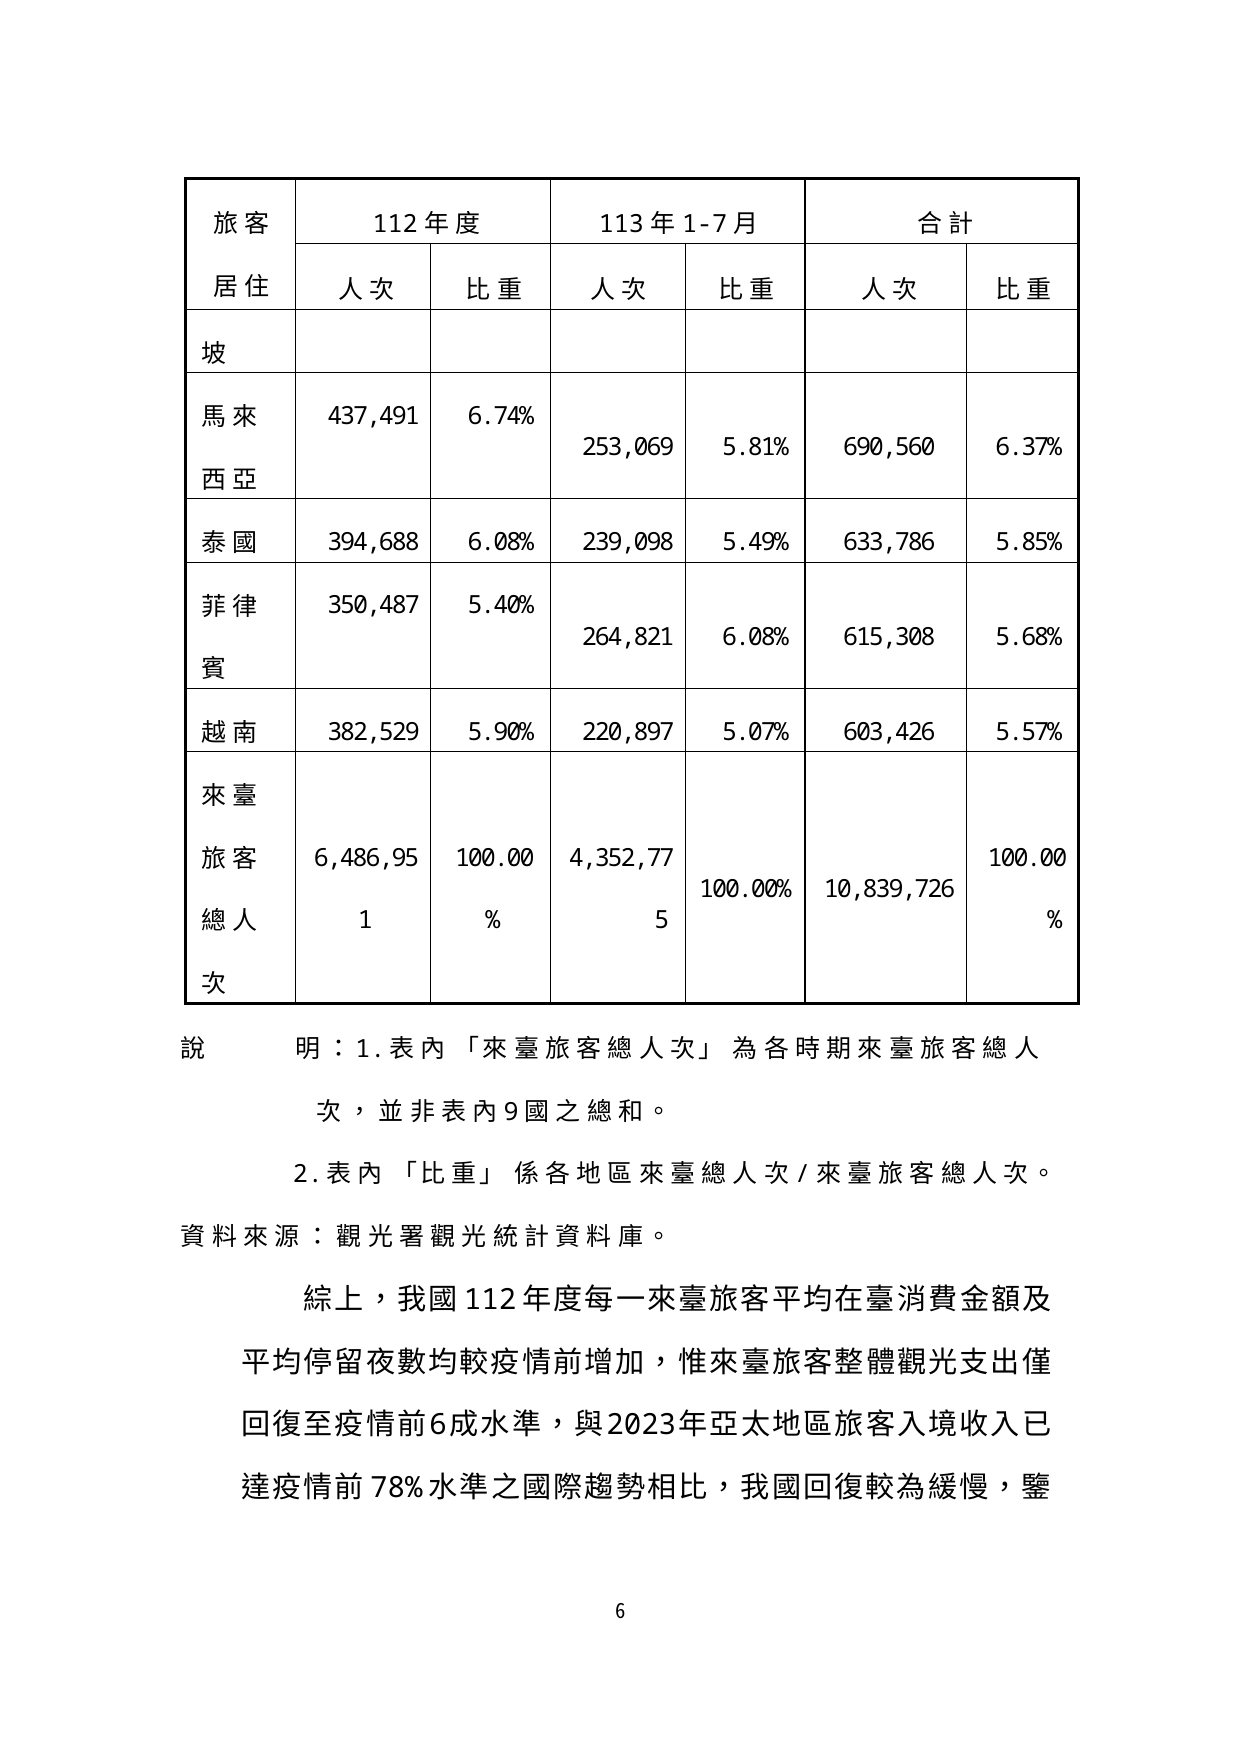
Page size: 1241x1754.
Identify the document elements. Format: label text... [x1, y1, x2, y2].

table_cell [806, 310, 966, 372]
table_header 112年度 [296, 180, 550, 243]
text 綜上，我國112年度每一來臺旅客平均在臺消費金額及平均停留夜數均較疫情前增加，惟來臺旅客整體觀光支出僅回復至疫情前6成水準，與2023年亞太地區旅客入境收入已達疫情前78%水準之國際趨勢相比，我國回復較為緩慢，鑒 [236, 1255, 1063, 1505]
text 2.表內「比重」係各地區來臺總人次/來臺旅客總人次。 [285, 1130, 1063, 1193]
table_cell 5.57% [967, 689, 1077, 751]
table_cell 382,529 [296, 689, 430, 751]
table_cell 239,098 [551, 499, 685, 562]
table_cell 690,560 [806, 373, 966, 498]
table_cell [686, 310, 804, 372]
table_header 合計 [806, 180, 1077, 243]
table_cell 10,839,726 [806, 752, 966, 1002]
table_cell 比重 [686, 244, 804, 308]
table_cell 100.00% [431, 752, 550, 1002]
table_cell [296, 310, 430, 372]
table_cell 253,069 [551, 373, 685, 498]
table_cell 633,786 [806, 499, 966, 562]
table_cell 來臺旅客總人次 [187, 752, 295, 1002]
table_cell 比重 [431, 244, 550, 308]
table_cell 馬來西亞 [187, 373, 295, 498]
table_cell 人次 [551, 244, 685, 308]
table_cell 100.00% [686, 752, 804, 1002]
table_cell 100.00% [967, 752, 1077, 1002]
table_cell 人次 [296, 244, 430, 308]
table_cell 6.08% [686, 563, 804, 688]
table_header 旅客 居住地 [187, 180, 295, 308]
table_cell 菲律賓 [187, 563, 295, 688]
table_cell 比重 [967, 244, 1077, 308]
text 說 明：1.表內「來臺旅客總人次」為各時期來臺旅客總人次，並非表內9國之總和。 [161, 1005, 1063, 1130]
table_cell 新加坡 [187, 310, 295, 372]
table_cell 6.37% [967, 373, 1077, 498]
table_cell 6.74% [431, 373, 550, 498]
table_cell 603,426 [806, 689, 966, 751]
table_cell 350,487 [296, 563, 430, 688]
table_cell 5.85% [967, 499, 1077, 562]
table_cell 5.07% [686, 689, 804, 751]
table_cell 220,897 [551, 689, 685, 751]
table_cell 394,688 [296, 499, 430, 562]
table_cell 6,486,951 [296, 752, 430, 1002]
table_cell [967, 310, 1077, 372]
table_cell [431, 310, 550, 372]
text 資料來源：觀光署觀光統計資料庫。 [164, 1193, 1063, 1255]
table_cell 615,308 [806, 563, 966, 688]
table_cell 5.40% [431, 563, 550, 688]
table_cell 5.68% [967, 563, 1077, 688]
table_cell 5.81% [686, 373, 804, 498]
table_header 113年1-7月 [551, 180, 804, 243]
table_cell 越南 [187, 689, 295, 751]
table_cell 5.90% [431, 689, 550, 751]
table_cell 437,491 [296, 373, 430, 498]
table_cell 5.49% [686, 499, 804, 562]
table_cell 人次 [806, 244, 966, 308]
table_cell 6.08% [431, 499, 550, 562]
table_cell 泰國 [187, 499, 295, 562]
table_cell 264,821 [551, 563, 685, 688]
table_cell 4,352,775 [551, 752, 685, 1002]
table_cell [551, 310, 685, 372]
